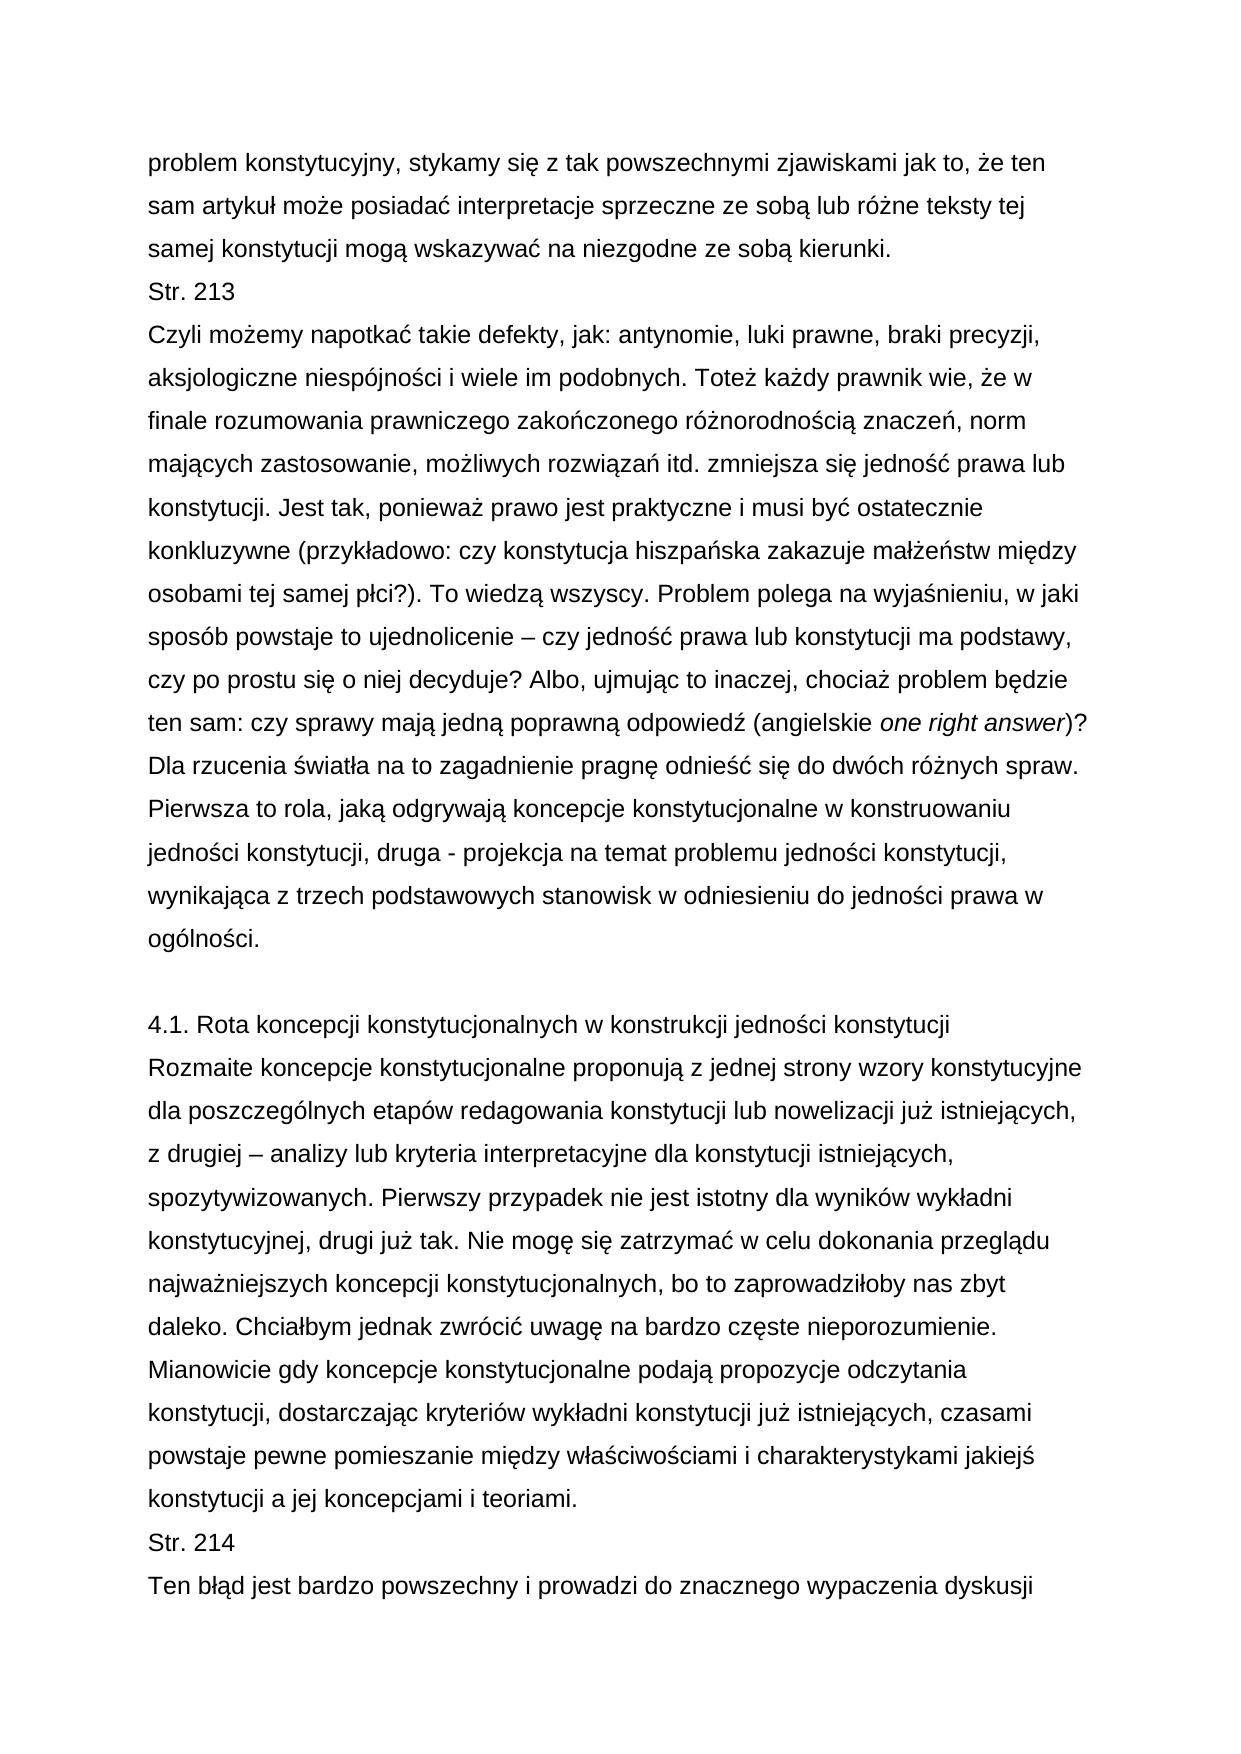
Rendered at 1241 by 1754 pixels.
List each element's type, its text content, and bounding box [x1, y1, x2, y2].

text Czyli możemy napotkać takie defekty, jak: antynomie, luki prawne, braki precyzji, aksjologiczne niespójności i wiele im podobnych. Toteż każdy prawnik wie, że w finale rozumowania prawniczego zakończonego różnorodnością znaczeń, norm mających zastosowanie, możliwych rozwiązań itd. zmniejsza się jedność prawa lub konstytucji. Jest tak, ponieważ prawo jest praktyczne i musi być ostatecznie konkluzywne (przykładowo: czy konstytucja hiszpańska zakazuje małżeństw między osobami tej samej płci?). To wiedzą wszyscy. Problem polega na wyjaśnieniu, w jaki sposób powstaje to ujednolicenie – czy jedność prawa lub konstytucji ma podstawy, czy po prostu się o niej decyduje? Albo, ujmując to inaczej, chociaż problem będzie ten sam: czy sprawy mają jedną poprawną odpowiedź (angielskie one right answer)? [148, 320, 1093, 737]
text Str. 214 [148, 1528, 1093, 1556]
text Str. 213 [148, 277, 1093, 306]
text Dla rzucenia światła na to zagadnienie pragnę odnieść się do dwóch różnych spraw. Pierwsza to rola, jaką odgrywają koncepcje konstytucjonalne w konstruowaniu jedności konstytucji, druga - projekcja na temat problemu jedności konstytucji, wynikająca z trzech podstawowych stanowisk w odniesieniu do jedności prawa w ogólności. [148, 751, 1093, 953]
text Rozmaite koncepcje konstytucjonalne proponują z jednej strony wzory konstytucyjne dla poszczególnych etapów redagowania konstytucji lub nowelizacji już istniejących, z drugiej – analizy lub kryteria interpretacyjne dla konstytucji istniejących, spozytywizowanych. Pierwszy przypadek nie jest istotny dla wyników wykładni konstytucyjnej, drugi już tak. Nie mogę się zatrzymać w celu dokonania przeglądu najważniejszych koncepcji konstytucjonalnych, bo to zaprowadziłoby nas zbyt daleko. Chciałbym jednak zwrócić uwagę na bardzo częste nieporozumienie. Mianowicie gdy koncepcje konstytucjonalne podają propozycje odczytania konstytucji, dostarczając kryteriów wykładni konstytucji już istniejących, czasami powstaje pewne pomieszanie między właściwościami i charakterystykami jakiejś konstytucji a jej koncepcjami i teoriami. [148, 1053, 1093, 1513]
subtitle 4.1. Rota koncepcji konstytucjonalnych w konstrukcji jedności konstytucji [148, 1010, 1093, 1039]
text problem konstytucyjny, stykamy się z tak powszechnymi zjawiskami jak to, że ten sam artykuł może posiadać interpretacje sprzeczne ze sobą lub różne teksty tej samej konstytucji mogą wskazywać na niezgodne ze sobą kierunki. [148, 148, 1093, 263]
text Ten błąd jest bardzo powszechny i prowadzi do znacznego wypaczenia dyskusji [148, 1571, 1093, 1599]
